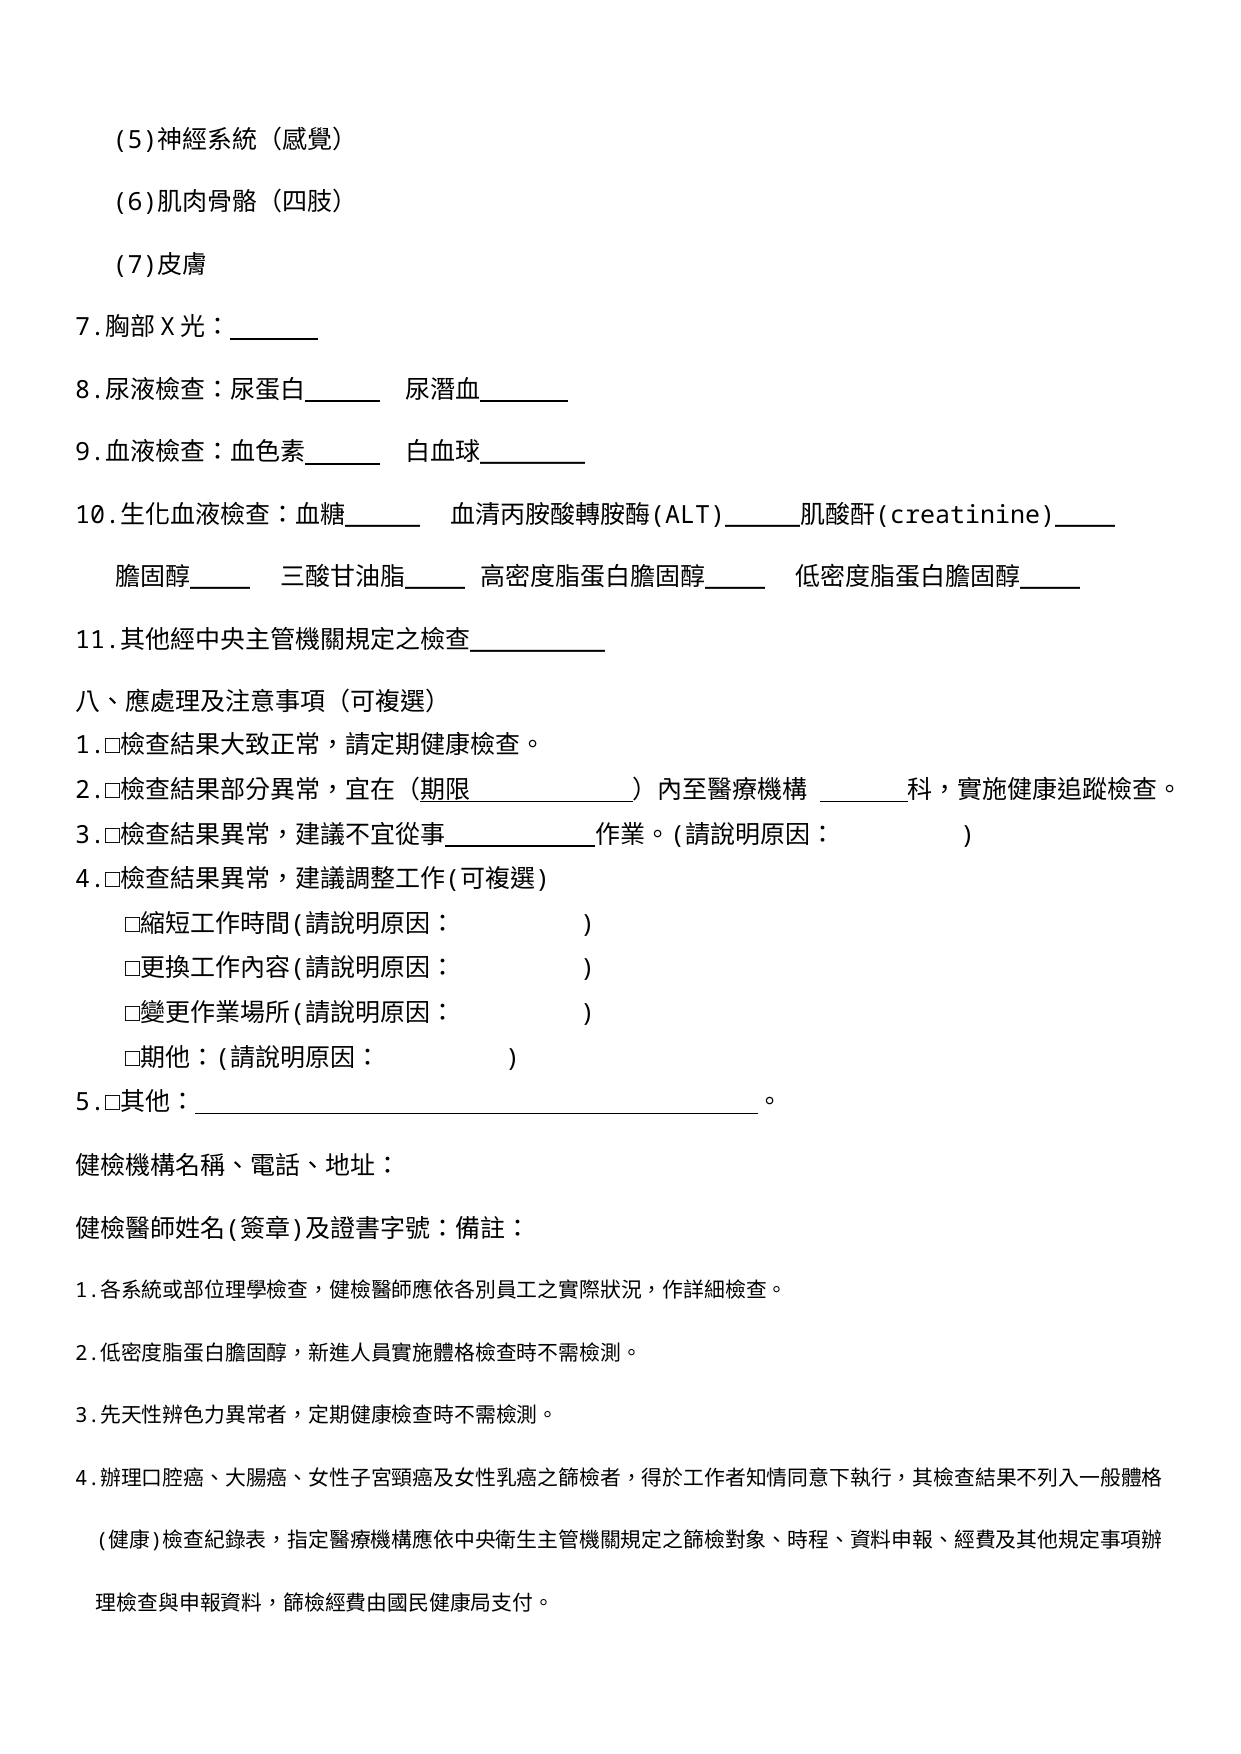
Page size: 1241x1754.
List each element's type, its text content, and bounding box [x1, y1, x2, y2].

text 5.□其他： 。 [75, 1082, 1165, 1118]
text 3.先天性辨色力異常者，定期健康檢查時不需檢測。 [75, 1372, 1167, 1434]
text 11.其他經中央主管機關規定之檢查_________ [75, 596, 1167, 658]
text 八、應處理及注意事項（可複選） [75, 658, 1167, 721]
text 2.□檢查結果部分異常，宜在（期限 ）內至醫療機構 科，實施健康追蹤檢查。 [75, 769, 1165, 806]
text (6)肌肉骨骼（四肢） [75, 158, 1167, 221]
text 膽固醇____ 三酸甘油脂____ 高密度脂蛋白膽固醇____ 低密度脂蛋白膽固醇____ [100, 533, 1167, 596]
text 健檢醫師姓名(簽章)及證書字號：備註： [75, 1184, 1165, 1247]
text 4.□檢查結果異常，建議調整工作(可複選) [75, 859, 1165, 895]
text 4.辦理口腔癌、大腸癌、女性子宮頸癌及女性乳癌之篩檢者，得於工作者知情同意下執行，其檢查結果不列入一般體格(健康)檢查紀錄表，指定醫療機構應依中央衛生主管機關規定之篩檢對象、時程、資料申報、經費及其他規定事項辦理檢查與申報資料，篩檢經費由國民健康局支付。 [75, 1434, 1165, 1622]
text (5)神經系統（感覺） [112, 96, 1167, 158]
text 9.血液檢查：血色素 白血球_______ [75, 408, 1167, 471]
text □更換工作內容(請說明原因： ) [125, 948, 1165, 984]
text 健檢機構名稱、電話、地址： [75, 1122, 1165, 1184]
text 10.生化血液檢查：血糖_____ 血清丙胺酸轉胺酶(ALT)_____肌酸酐(creatinine)____ [75, 471, 1167, 533]
text 1.各系統或部位理學檢查，健檢醫師應依各別員工之實際狀況，作詳細檢查。 [75, 1247, 1167, 1309]
text 2.低密度脂蛋白膽固醇，新進人員實施體格檢查時不需檢測。 [75, 1309, 1167, 1372]
text (7)皮膚 [75, 221, 1167, 283]
text □縮短工作時間(請說明原因： ) [125, 903, 1165, 939]
text 7.胸部X光： [75, 283, 1167, 346]
text 3.□檢查結果異常，建議不宜從事 作業。(請說明原因： ) [75, 814, 1165, 850]
text 1.□檢查結果大致正常，請定期健康檢查。 [75, 725, 1165, 761]
text □期他：(請說明原因： ) [125, 1037, 1165, 1073]
text 8.尿液檢查：尿蛋白 尿潛血 [75, 346, 1167, 408]
text □變更作業場所(請說明原因： ) [125, 992, 1165, 1029]
